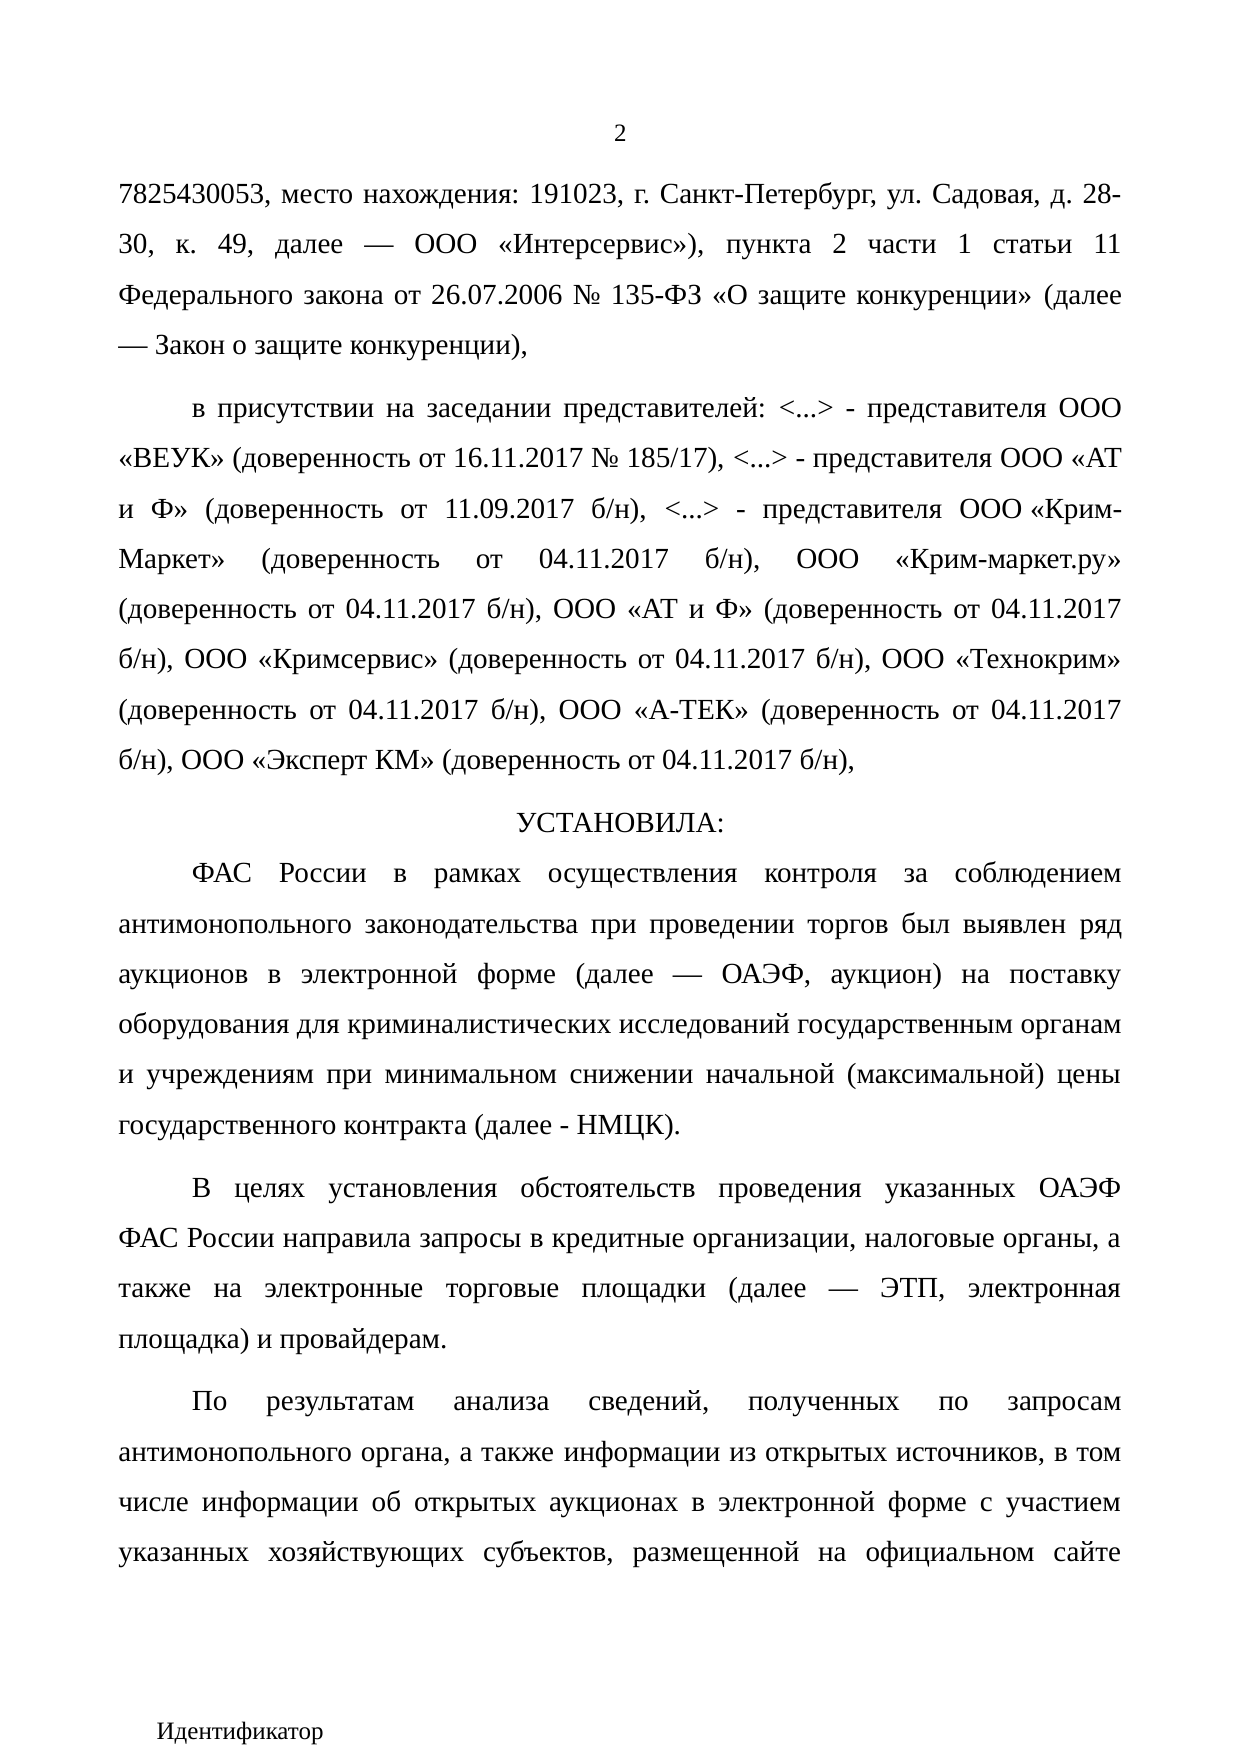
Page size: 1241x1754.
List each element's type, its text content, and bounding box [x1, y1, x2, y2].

text в присутствии на заседании представителей: <...> - представителя ООО «ВЕУК» (доверенность от 16.11.2017 № 185/17), <...> - представителя ООО «АТ и Ф» (доверенность от 11.09.2017 б/н), <...> - представителя ООО «Крим-Маркет» (доверенность от 04.11.2017 б/н), ООО «Крим-маркет.ру» (доверенность от 04.11.2017 б/н), ООО «АТ и Ф» (доверенность от 04.11.2017 б/н), ООО «Кримсервис» (доверенность от 04.11.2017 б/н), ООО «Технокрим» (доверенность от 04.11.2017 б/н), ООО «А-ТЕК» (доверенность от 04.11.2017 б/н), ООО «Эксперт КМ» (доверенность от 04.11.2017 б/н), [118, 390, 1122, 776]
text В целях установления обстоятельств проведения указанных ОАЭФ ФАС России направила запросы в кредитные организации, налоговые органы, а также на электронные торговые площадки (далее — ЭТП, электронная площадка) и провайдерам. [118, 1170, 1122, 1354]
text 7825430053, место нахождения: 191023, г. Санкт-Петербург, ул. Садовая, д. 28-30, к. 49, далее — ООО «Интерсервис»), пункта 2 части 1 статьи 11 Федерального закона от 26.07.2006 № 135-ФЗ «О защите конкуренции» (далее — Закон о защите конкуренции), [118, 176, 1122, 361]
text По результатам анализа сведений, полученных по запросам антимонопольного органа, а также информации из открытых источников, в том числе информации об открытых аукционах в электронной форме с участием указанных хозяйствующих субъектов, размещенной на официальном сайте [118, 1383, 1122, 1568]
text УСТАНОВИЛА: [118, 805, 1122, 839]
text ФАС России в рамках осуществления контроля за соблюдением антимонопольного законодательства при проведении торгов был выявлен ряд аукционов в электронной форме (далее — ОАЭФ, аукцион) на поставку оборудования для криминалистических исследований государственным органам и учреждениям при минимальном снижении начальной (максимальной) цены государственного контракта (далее - НМЦК). [118, 855, 1122, 1141]
